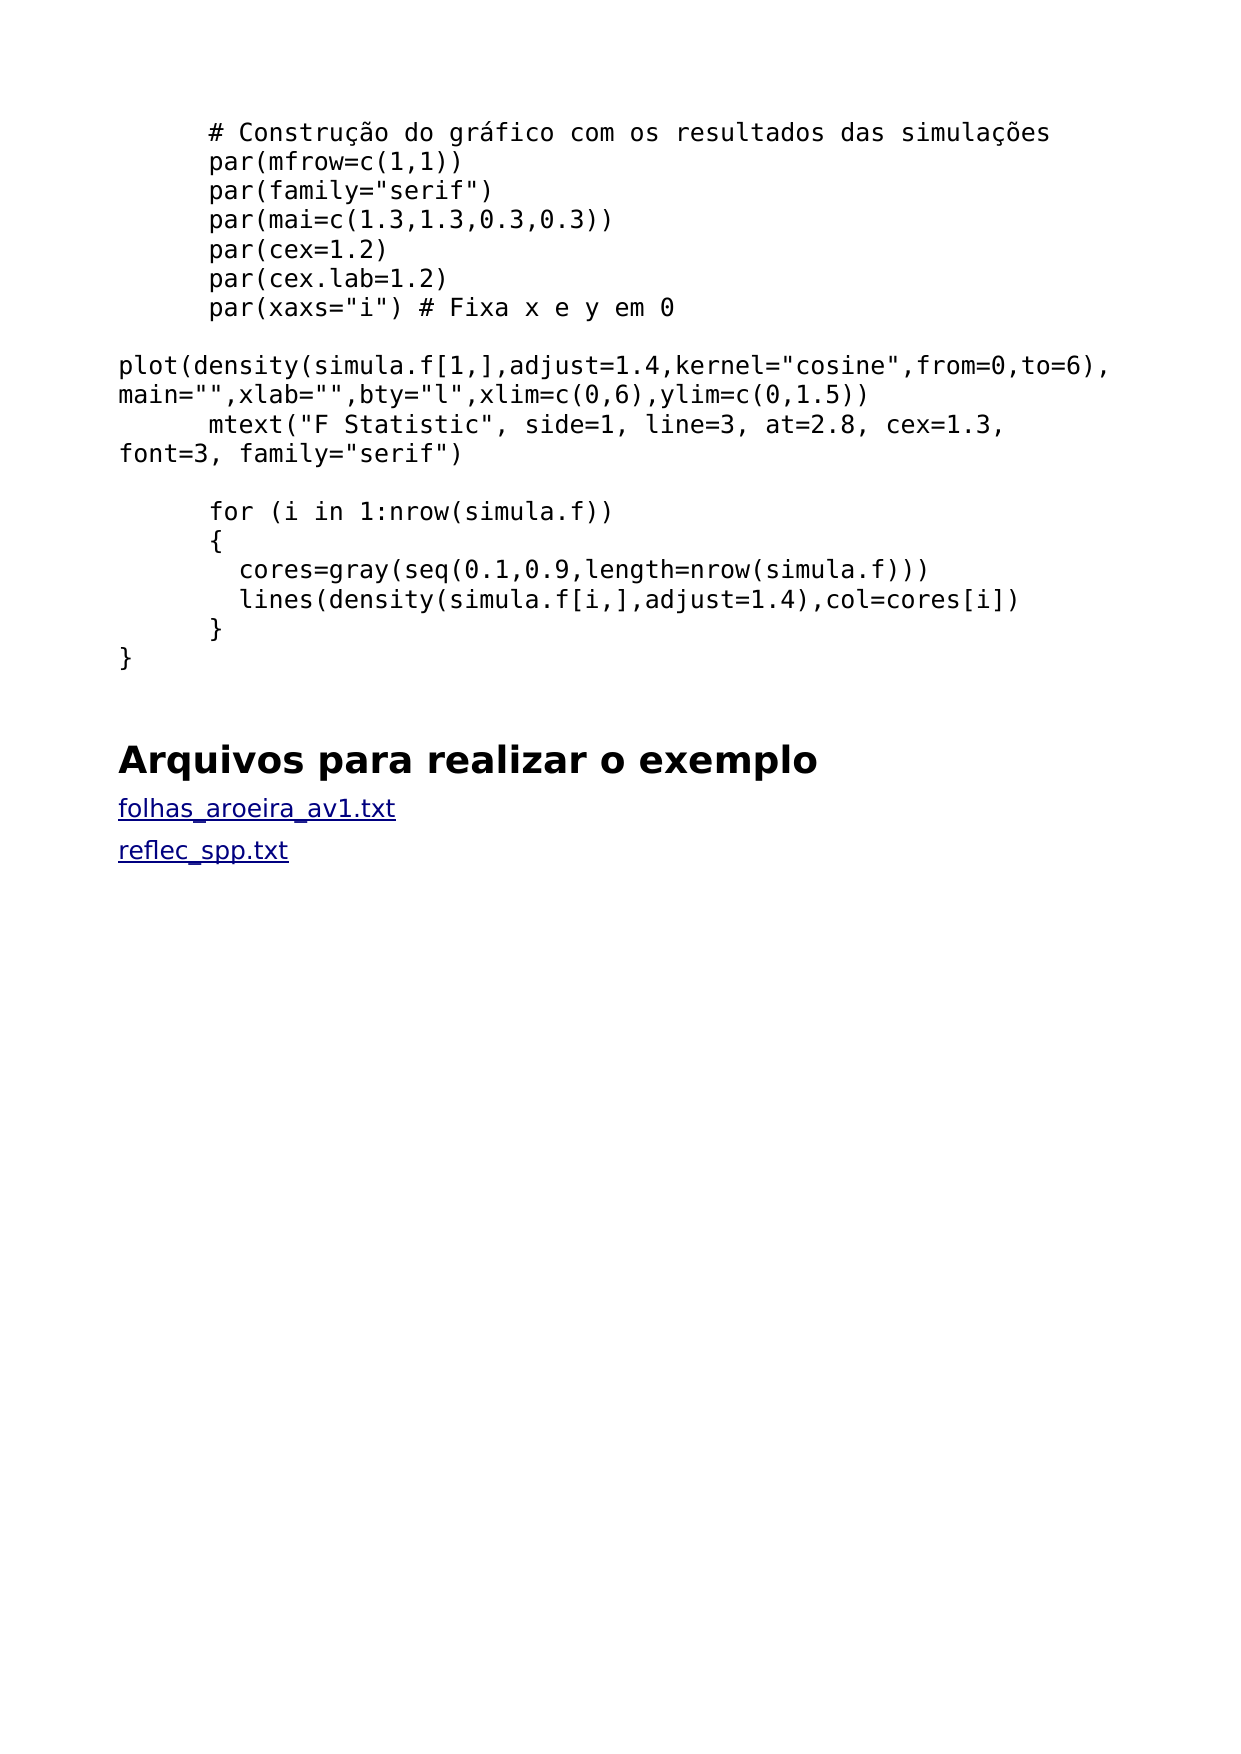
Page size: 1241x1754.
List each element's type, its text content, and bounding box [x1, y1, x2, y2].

text reflec_spp.txt [118, 836, 1122, 865]
text # Construção do gráfico com os resultados das simulações par(mfrow=c(1,1)) par(family="serif") par(mai=c(1.3,1.3,0.3,0.3)) par(cex=1.2) par(cex.lab=1.2) par(xaxs="i") # Fixa x e y em 0 plot(density(simula.f[1,],adjust=1.4,kernel="cosine",from=0,to=6),main="",xlab="",bty="l",xlim=c(0,6),ylim=c(0,1.5)) mtext("F Statistic", side=1, line=3, at=2.8, cex=1.3, font=3, family="serif") for (i in 1:nrow(simula.f)) { cores=gray(seq(0.1,0.9,length=nrow(simula.f))) lines(density(simula.f[i,],adjust=1.4),col=cores[i]) } } [118, 118, 1122, 701]
subtitle Arquivos para realizar o exemplo [118, 738, 1122, 782]
text folhas_aroeira_av1.txt [118, 794, 1122, 823]
